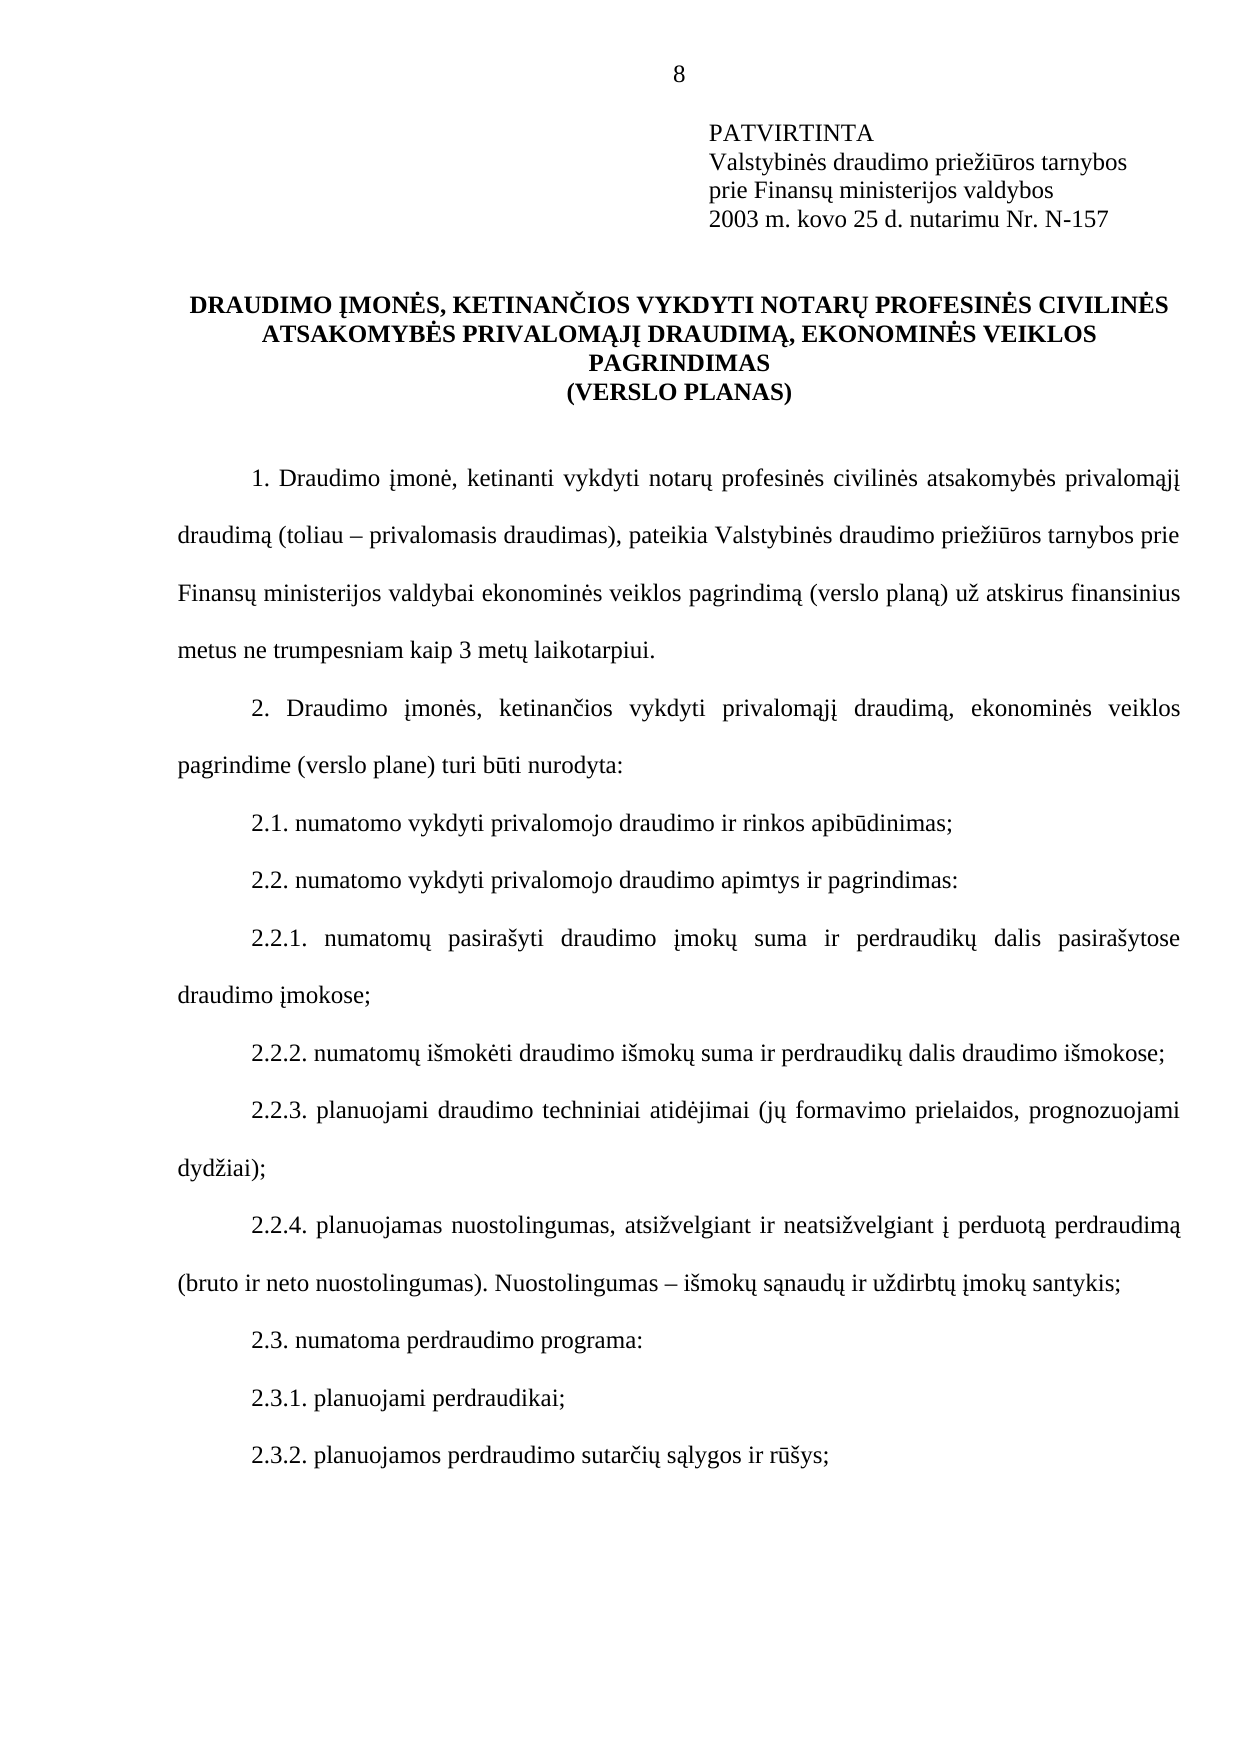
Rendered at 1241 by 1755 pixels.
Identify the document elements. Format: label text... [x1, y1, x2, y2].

text 2003 m. kovo 25 d. nutarimu Nr. N-157 [177, 204, 1181, 233]
text 2.3. numatoma perdraudimo programa: [177, 1326, 1181, 1354]
text 2. Draudimo įmonės, ketinančios vykdyti privalomąjį draudimą, ekonominės veiklos pagrindime (verslo plane) turi būti nurodyta: [177, 693, 1181, 779]
text 2.2.4. planuojamas nuostolingumas, atsižvelgiant ir neatsižvelgiant į perduotą perdraudimą (bruto ir neto nuostolingumas). Nuostolingumas – išmokų sąnaudų ir uždirbtų įmokų santykis; [177, 1211, 1181, 1297]
text 1. Draudimo įmonė, ketinanti vykdyti notarų profesinės civilinės atsakomybės privalomąjį draudimą (toliau – privalomasis draudimas), pateikia Valstybinės draudimo priežiūros tarnybos prie Finansų ministerijos valdybai ekonominės veiklos pagrindimą (verslo planą) už atskirus finansinius metus ne trumpesniam kaip 3 metų laikotarpiui. [177, 463, 1181, 664]
text DRAUDIMO ĮMONĖS, KETINANČIOS VYKDYTI NOTARŲ PROFESINĖS CIVILINĖS ATSAKOMYBĖS PRIVALOMĄJĮ DRAUDIMĄ, EKONOMINĖS VEIKLOS PAGRINDIMAS [177, 291, 1181, 377]
text Valstybinės draudimo priežiūros tarnybos [177, 147, 1181, 176]
text (VERSLO PLANAS) [177, 377, 1181, 406]
text 2.1. numatomo vykdyti privalomojo draudimo ir rinkos apibūdinimas; [177, 808, 1181, 837]
text 2.2.3. planuojami draudimo techniniai atidėjimai (jų formavimo prielaidos, prognozuojami dydžiai); [177, 1096, 1181, 1182]
text PATVIRTINTA [177, 118, 1181, 147]
text 2.2. numatomo vykdyti privalomojo draudimo apimtys ir pagrindimas: [177, 866, 1181, 894]
text 2.3.2. planuojamos perdraudimo sutarčių sąlygos ir rūšys; [177, 1441, 1181, 1469]
text 2.2.1. numatomų pasirašyti draudimo įmokų suma ir perdraudikų dalis pasirašytose draudimo įmokose; [177, 923, 1181, 1009]
text 2.2.2. numatomų išmokėti draudimo išmokų suma ir perdraudikų dalis draudimo išmokose; [177, 1038, 1181, 1067]
text 2.3.1. planuojami perdraudikai; [177, 1383, 1181, 1412]
text prie Finansų ministerijos valdybos [177, 176, 1181, 204]
